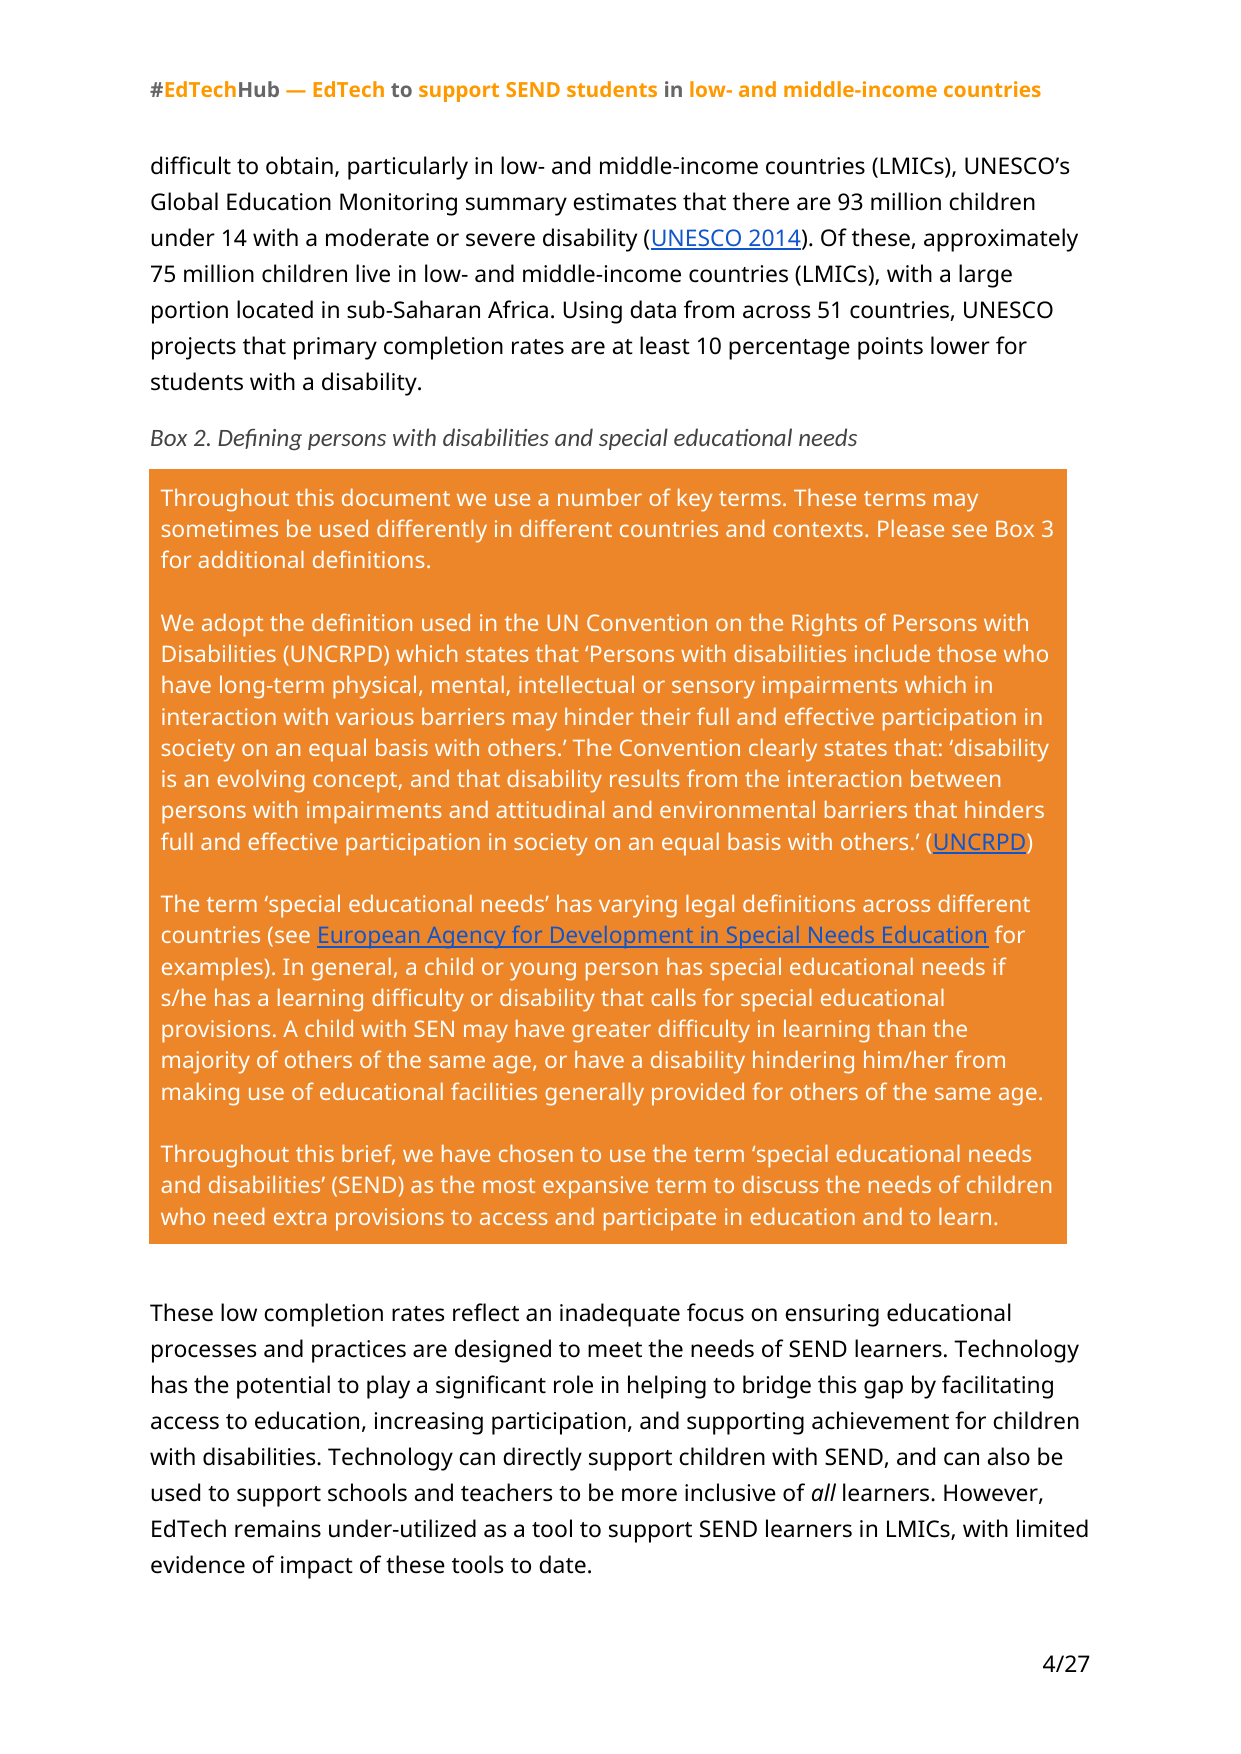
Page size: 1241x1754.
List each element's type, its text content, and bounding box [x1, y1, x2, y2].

text These low completion rates reflect an inadequate focus on ensuring educational processes and practices are designed to meet the needs of SEND learners. Technology has the potential to play a significant role in helping to bridge this gap by facilitating access to education, increasing participation, and supporting achievement for children with disabilities. Technology can directly support children with SEND, and can also be used to support schools and teachers to be more inclusive of all learners. However, EdTech remains under-utilized as a tool to support SEND learners in LMICs, with limited evidence of impact of these tools to date. [150, 1297, 1090, 1580]
subtitle Box 2. Defining persons with disabilities and special educational needs [150, 422, 1090, 453]
table_header Throughout this document we use a number of key terms. These terms may sometimes be used differently in different countries and contexts. Please see Box 3 for additional definitions. We adopt the definition used in the UN Convention on the Rights of Persons with Disabilities (UNCRPD) which states that ‘Persons with disabilities include those who have long-term physical, mental, intellectual or sensory impairments which in interaction with various barriers may hinder their full and effective participation in society on an equal basis with others.’ The Convention clearly states that: ‘disability is an evolving concept, and that disability results from the interaction between persons with impairments and attitudinal and environmental barriers that hinders full and effective participation in society on an equal basis with others.’ (UNCRPD) The term ‘special educational needs’ has varying legal definitions across different countries (see European Agency for Development in Special Needs Education for examples). In general, a child or young person has special educational needs if s/he has a learning difficulty or disability that calls for special educational provisions. A child with SEN may have greater difficulty in learning than the majority of others of the same age, or have a disability hindering him/her from making use of educational facilities generally provided for others of the same age. Throughout this brief, we have chosen to use the term ‘special educational needs and disabilities’ (SEND) as the most expansive term to discuss the needs of children who need extra provisions to access and participate in education and to learn. [151, 471, 1065, 1242]
text One area where EdTech holds potential to enhance learning is amongst children with special educational needs and/or disabilities (SEND). While data on SEND is difficult to obtain, particularly in low- and middle-income countries (LMICs), UNESCO’s Global Education Monitoring summary estimates that there are 93 million children under 14 with a moderate or severe disability (UNESCO 2014). Of these, approximately 75 million children live in low- and middle-income countries (LMICs), with a large portion located in sub-Saharan Africa. Using data from across 51 countries, UNESCO projects that primary completion rates are at least 10 percentage points lower for students with a disability. [150, 150, 1090, 397]
